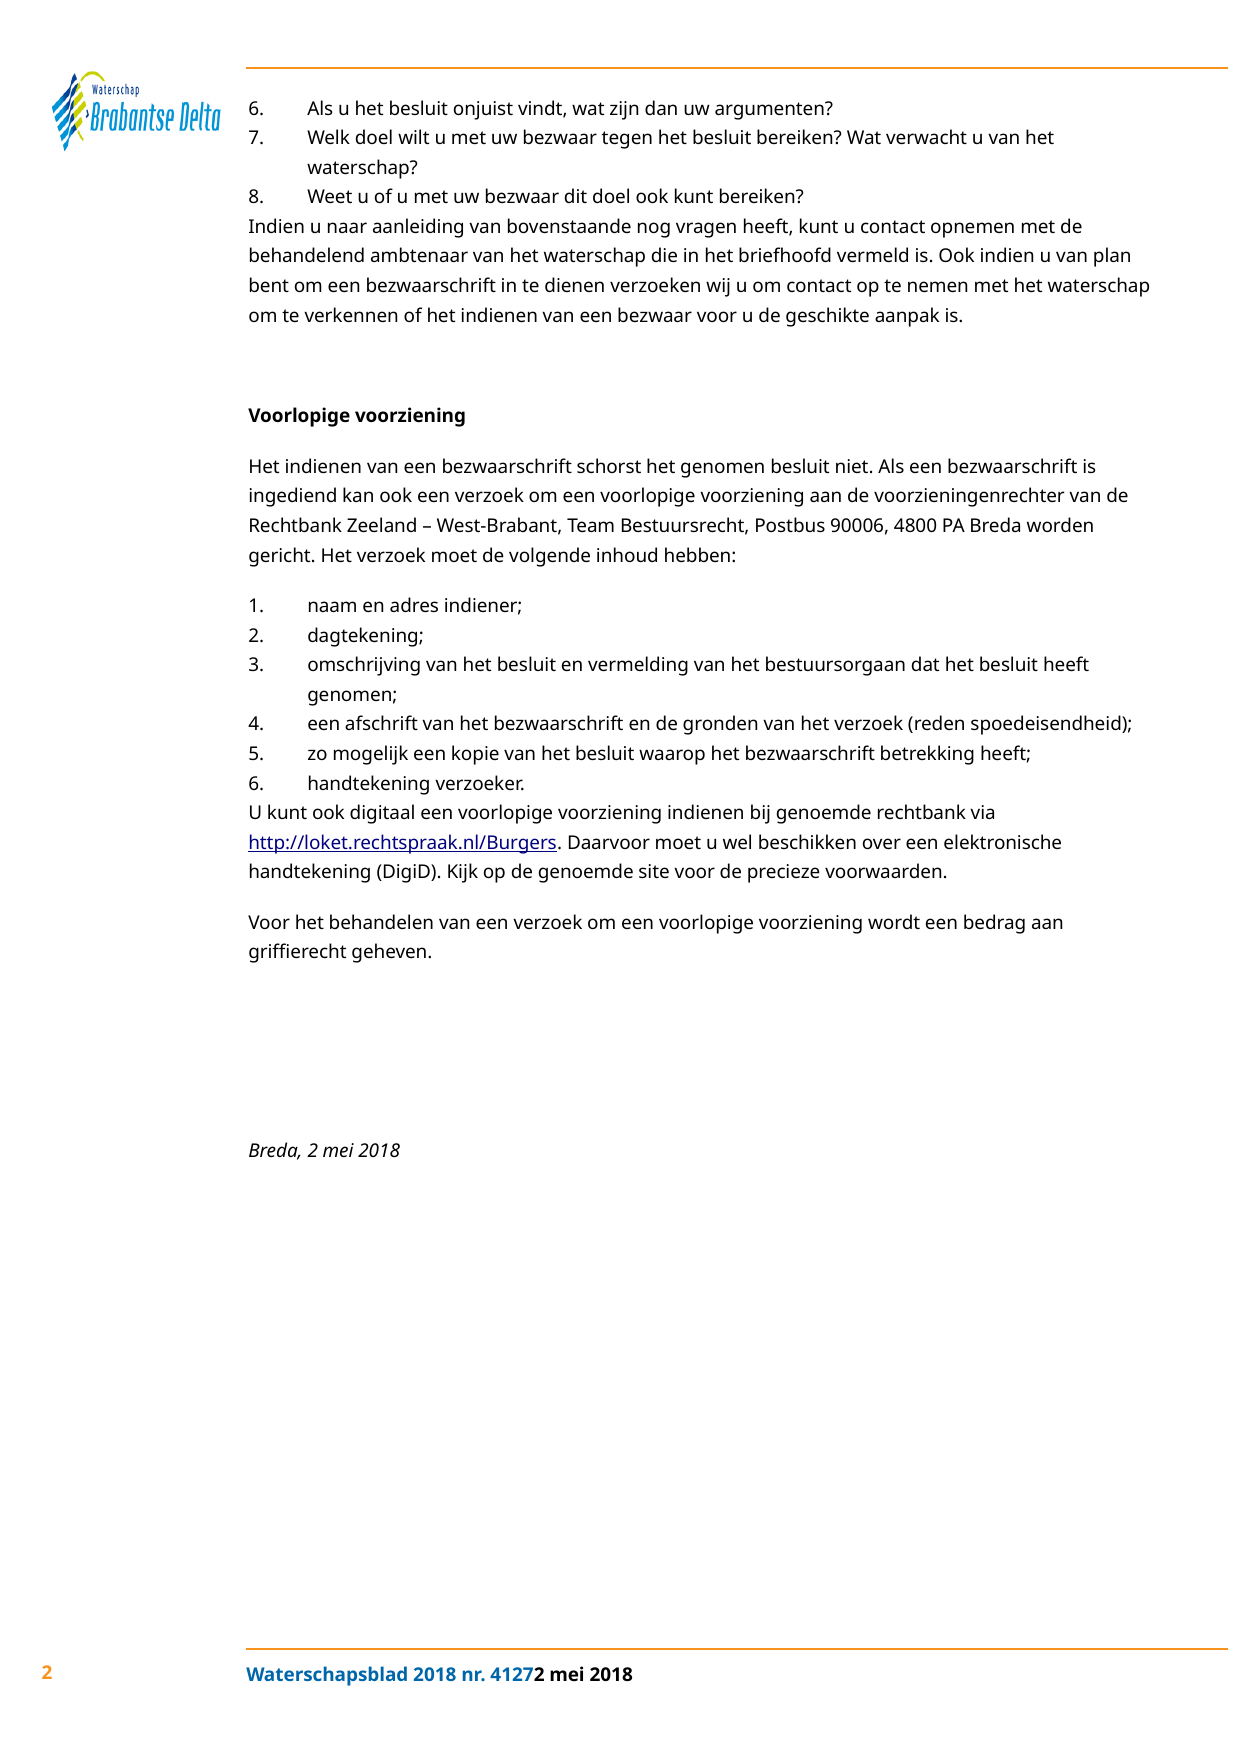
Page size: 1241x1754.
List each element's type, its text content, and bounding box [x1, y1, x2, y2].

list Weet u of u met uw bezwaar dit doel ook kunt bereiken? [248, 183, 1152, 209]
list Als u het besluit onjuist vindt, wat zijn dan uw argumenten? [248, 95, 1152, 121]
list dagtekening; [248, 622, 1152, 648]
text Het indienen van een bezwaarschrift schorst het genomen besluit niet. Als een bezwaarschrift is ingediend kan ook een verzoek om een voorlopige voorziening aan de voorzieningenrechter van de Rechtbank Zeeland – West-Brabant, Team Bestuursrecht, Postbus 90006, 4800 PA Breda worden gericht. Het verzoek moet de volgende inhoud hebben: [248, 453, 1152, 568]
list zo mogelijk een kopie van het besluit waarop het bezwaarschrift betrekking heeft; [248, 740, 1152, 766]
list omschrijving van het besluit en vermelding van het bestuursorgaan dat het besluit heeft genomen; [248, 651, 1152, 707]
text Voor het behandelen van een verzoek om een voorlopige voorziening wordt een bedrag aan griffierecht geheven. [248, 909, 1152, 964]
text Breda, 2 mei 2018 [248, 1138, 1152, 1163]
list Welk doel wilt u met uw bezwaar tegen het besluit bereiken? Wat verwacht u van het waterschap? [248, 124, 1152, 180]
text U kunt ook digitaal een voorlopige voorziening indienen bij genoemde rechtbank via http://loket.rechtspraak.nl/Burgers. Daarvoor moet u wel beschikken over een elektronische handtekening (DigiD). Kijk op de genoemde site voor de precieze voorwaarden. [248, 799, 1152, 884]
text Voorlopige voorziening [248, 403, 1152, 428]
picture [41, 47, 231, 172]
list naam en adres indiener; [248, 592, 1152, 618]
list handtekening verzoeker. [248, 770, 1152, 796]
text Indien u naar aanleiding van bovenstaande nog vragen heeft, kunt u contact opnemen met de behandelend ambtenaar van het waterschap die in het briefhoofd vermeld is. Ook indien u van plan bent om een bezwaarschrift in te dienen verzoeken wij u om contact op te nemen met het waterschap om te verkennen of het indienen van een bezwaar voor u de geschikte aanpak is. [248, 213, 1152, 328]
list een afschrift van het bezwaarschrift en de gronden van het verzoek (reden spoedeisendheid); [248, 711, 1152, 736]
